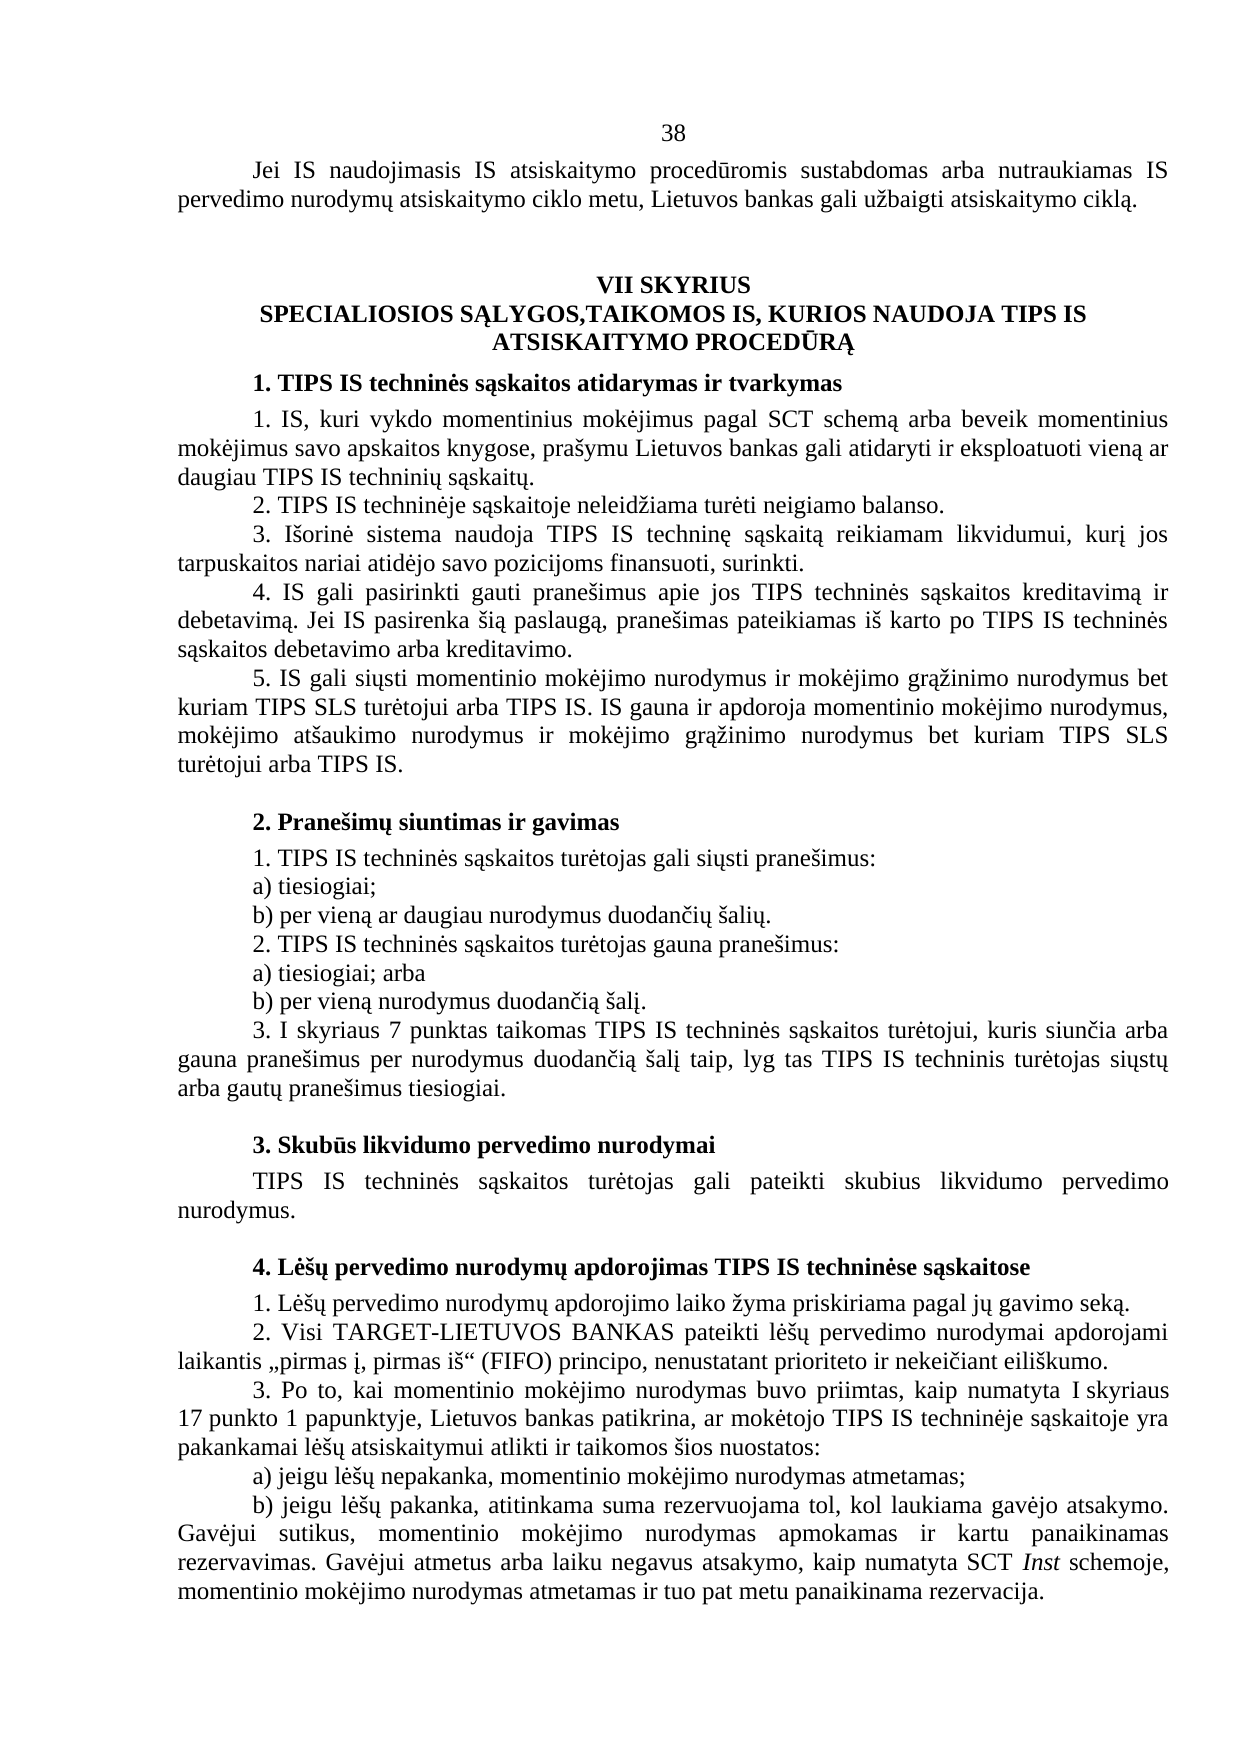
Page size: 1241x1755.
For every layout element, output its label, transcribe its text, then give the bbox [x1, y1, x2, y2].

text 1. TIPS IS techninės sąskaitos atidarymas ir tvarkymas [177, 368, 1169, 397]
text b) per vieną ar daugiau nurodymus duodančių šalių. [177, 900, 1169, 929]
text a) jeigu lėšų nepakanka, momentinio mokėjimo nurodymas atmetamas; [177, 1461, 1169, 1490]
text 4. IS gali pasirinkti gauti pranešimus apie jos TIPS techninės sąskaitos kreditavimą ir debetavimą. Jei IS pasirenka šią paslaugą, pranešimas pateikiamas iš karto po TIPS IS techninės sąskaitos debetavimo arba kreditavimo. [177, 577, 1169, 663]
text SPECIALIOSIOS SĄLYGOS,TAIKOMOS IS, KURIOS NAUDOJA TIPS IS ATSISKAITYMO PROCEDŪRĄ [177, 299, 1169, 356]
text 1. TIPS IS techninės sąskaitos turėtojas gali siųsti pranešimus: [177, 843, 1169, 871]
text TIPS IS techninės sąskaitos turėtojas gali pateikti skubius likvidumo pervedimo nurodymus. [177, 1166, 1169, 1224]
text 1. IS, kuri vykdo momentinius mokėjimus pagal SCT schemą arba beveik momentinius mokėjimus savo apskaitos knygose, prašymu Lietuvos bankas gali atidaryti ir eksploatuoti vieną ar daugiau TIPS IS techninių sąskaitų. [177, 404, 1169, 490]
text Jei IS naudojimasis IS atsiskaitymo procedūromis sustabdomas arba nutraukiamas IS pervedimo nurodymų atsiskaitymo ciklo metu, Lietuvos bankas gali užbaigti atsiskaitymo ciklą. [177, 155, 1169, 212]
text 2. Visi TARGET-LIETUVOS BANKAS pateikti lėšų pervedimo nurodymai apdorojami laikantis „pirmas į, pirmas iš“ (FIFO) principo, nenustatant prioriteto ir nekeičiant eiliškumo. [177, 1317, 1169, 1375]
text 3. Po to, kai momentinio mokėjimo nurodymas buvo priimtas, kaip numatyta I skyriaus 17 punkto 1 papunktyje, Lietuvos bankas patikrina, ar mokėtojo TIPS IS techninėje sąskaitoje yra pakankamai lėšų atsiskaitymui atlikti ir taikomos šios nuostatos: [177, 1375, 1169, 1461]
text 4. Lėšų pervedimo nurodymų apdorojimas TIPS IS techninėse sąskaitose [177, 1252, 1169, 1281]
text b) per vieną nurodymus duodančią šalį. [177, 986, 1169, 1015]
text 3. Skubūs likvidumo pervedimo nurodymai [177, 1130, 1169, 1159]
text 3. Išorinė sistema naudoja TIPS IS techninę sąskaitą reikiamam likvidumui, kurį jos tarpuskaitos nariai atidėjo savo pozicijoms finansuoti, surinkti. [177, 519, 1169, 577]
text 5. IS gali siųsti momentinio mokėjimo nurodymus ir mokėjimo grąžinimo nurodymus bet kuriam TIPS SLS turėtojui arba TIPS IS. IS gauna ir apdoroja momentinio mokėjimo nurodymus, mokėjimo atšaukimo nurodymus ir mokėjimo grąžinimo nurodymus bet kuriam TIPS SLS turėtojui arba TIPS IS. [177, 663, 1169, 778]
text 3. I skyriaus 7 punktas taikomas TIPS IS techninės sąskaitos turėtojui, kuris siunčia arba gauna pranešimus per nurodymus duodančią šalį taip, lyg tas TIPS IS techninis turėtojas siųstų arba gautų pranešimus tiesiogiai. [177, 1015, 1169, 1101]
text b) jeigu lėšų pakanka, atitinkama suma rezervuojama tol, kol laukiama gavėjo atsakymo. Gavėjui sutikus, momentinio mokėjimo nurodymas apmokamas ir kartu panaikinamas rezervavimas. Gavėjui atmetus arba laiku negavus atsakymo, kaip numatyta SCT Inst schemoje, momentinio mokėjimo nurodymas atmetamas ir tuo pat metu panaikinama rezervacija. [177, 1490, 1169, 1605]
text 2. TIPS IS techninėje sąskaitoje neleidžiama turėti neigiamo balanso. [177, 490, 1169, 519]
text VII SKYRIUS [177, 270, 1169, 299]
text 2. TIPS IS techninės sąskaitos turėtojas gauna pranešimus: [177, 929, 1169, 958]
text a) tiesiogiai; [177, 871, 1169, 900]
text a) tiesiogiai; arba [177, 958, 1169, 986]
text 1. Lėšų pervedimo nurodymų apdorojimo laiko žyma priskiriama pagal jų gavimo seką. [177, 1288, 1169, 1317]
text 2. Pranešimų siuntimas ir gavimas [177, 807, 1169, 835]
